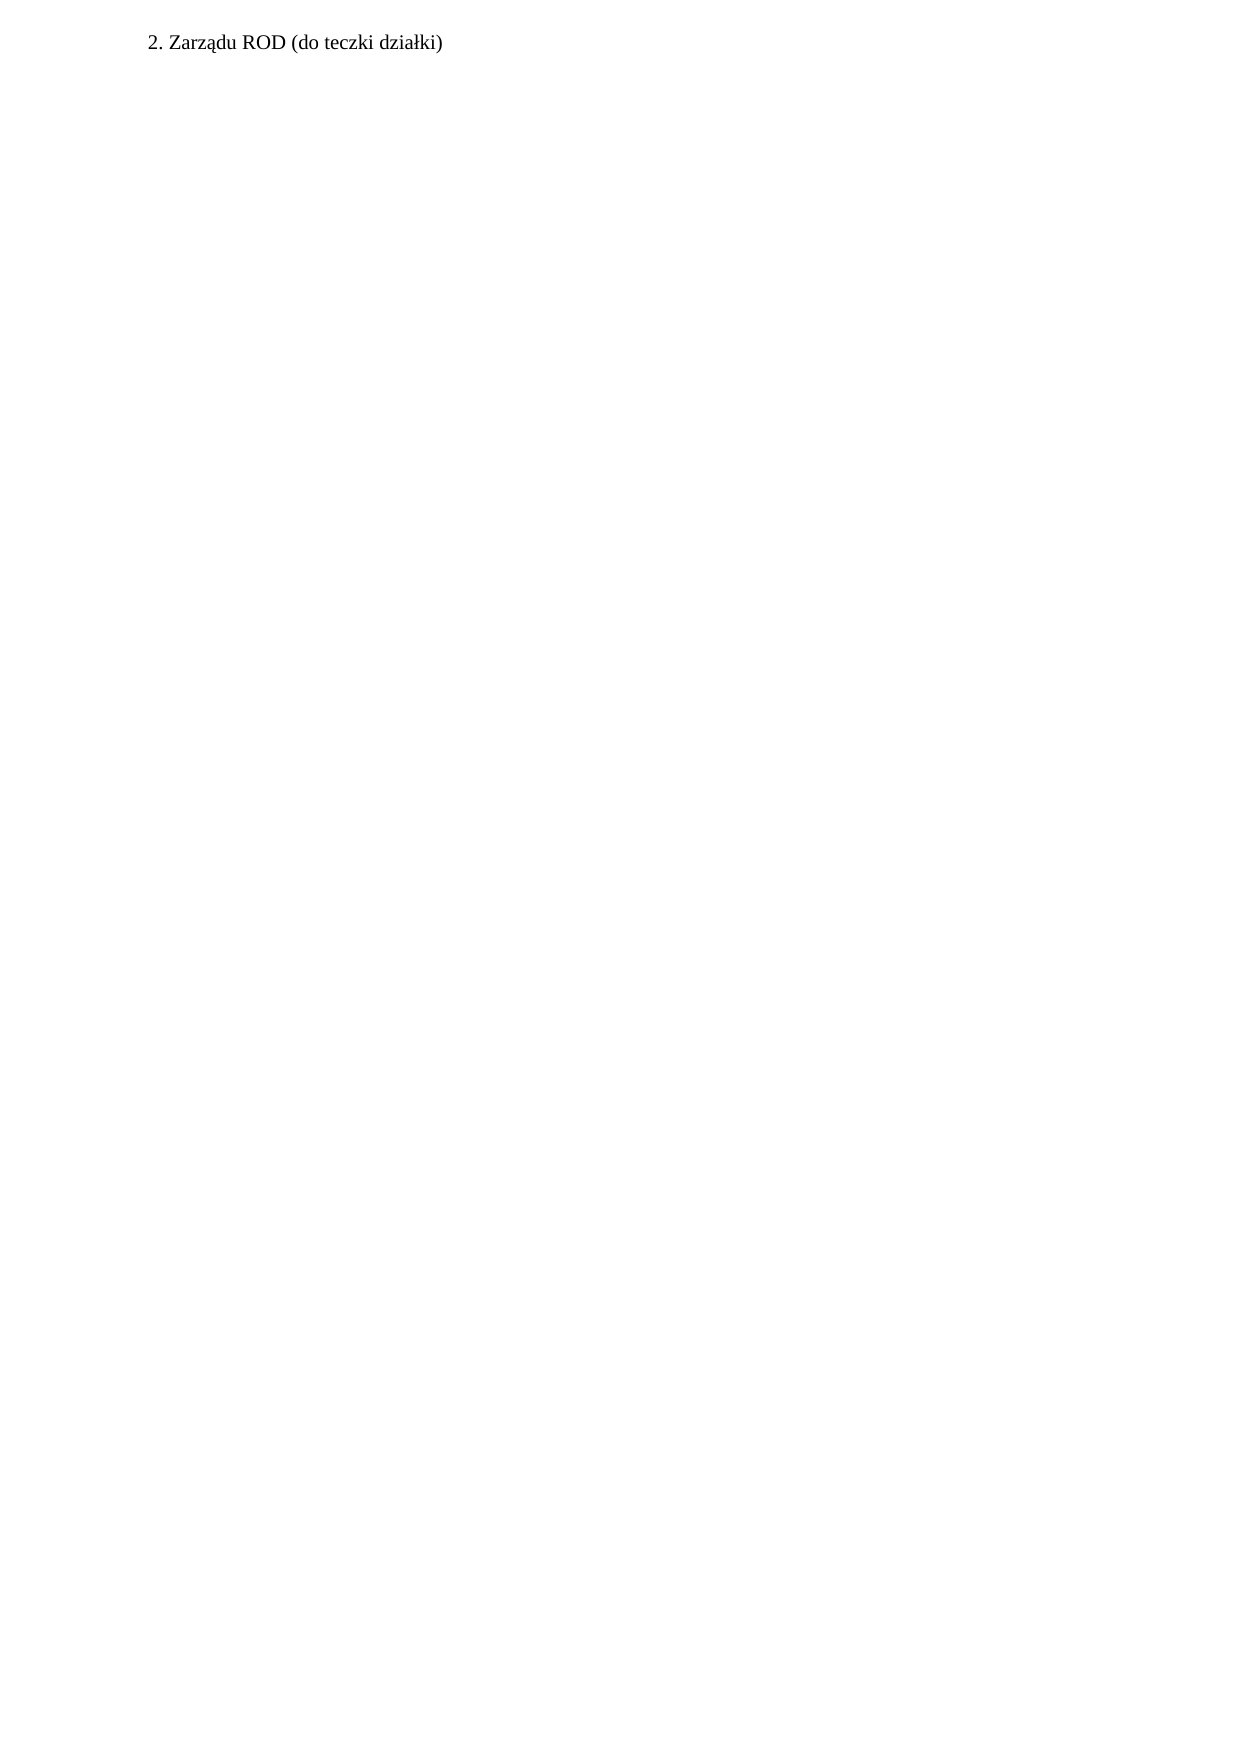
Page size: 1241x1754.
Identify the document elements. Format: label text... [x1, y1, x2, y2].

text 2. Zarządu ROD (do teczki działki) [148, 29, 1093, 86]
